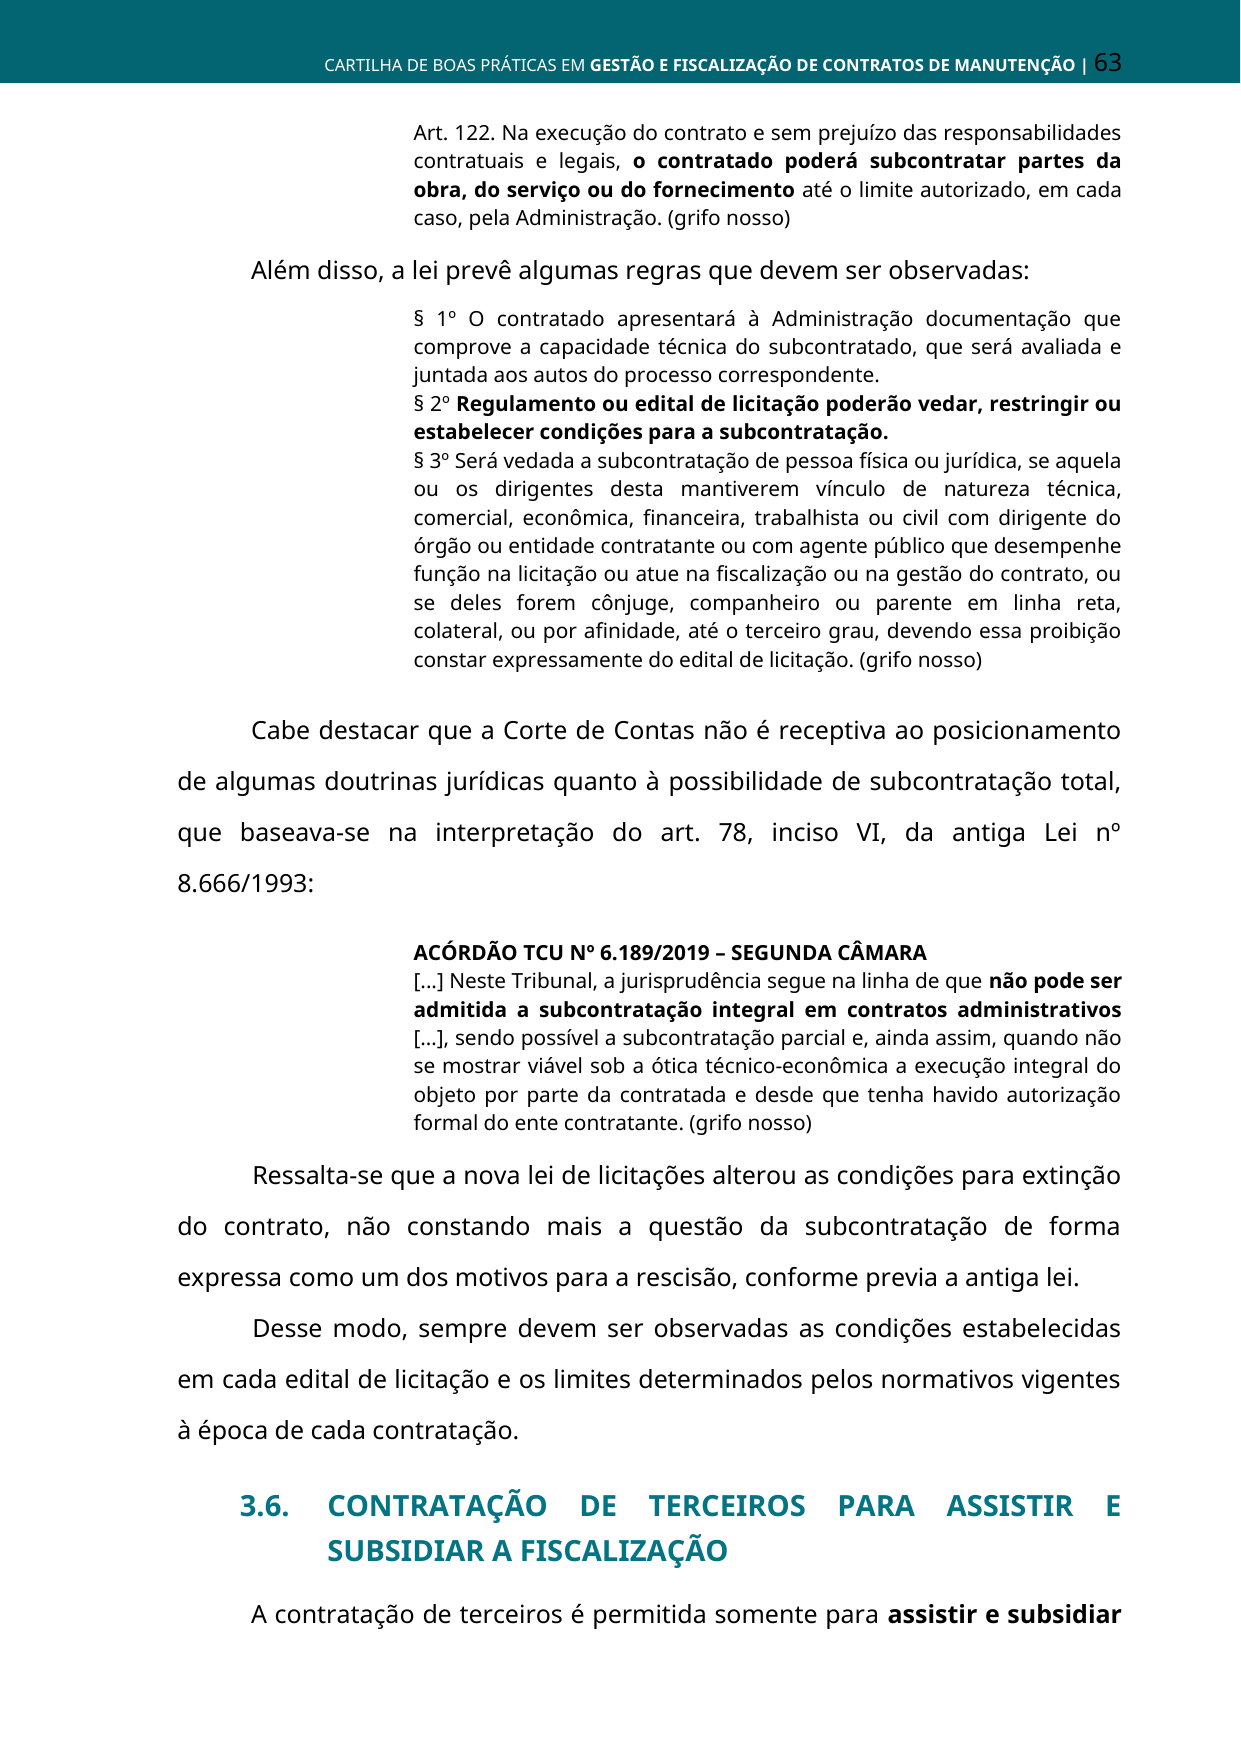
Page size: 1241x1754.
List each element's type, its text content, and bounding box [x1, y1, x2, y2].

text A contratação de terceiros é permitida somente para assistir e subsidiar [177, 1597, 1122, 1631]
text Além disso, a lei prevê algumas regras que devem ser observadas: [177, 253, 1122, 287]
text Art. 122. Na execução do contrato e sem prejuízo das responsabilidades contratuais e legais, o contratado poderá subcontratar partes da obra, do serviço ou do fornecimento até o limite autorizado, em cada caso, pela Administração. (grifo nosso) [413, 118, 1122, 232]
subtitle CONTRATAÇÃO DE TERCEIROS PARA ASSISTIR E SUBSIDIAR A FISCALIZAÇÃO [289, 1485, 1122, 1570]
picture [0, 0, 1241, 83]
text § 3º Será vedada a subcontratação de pessoa física ou jurídica, se aquela ou os dirigentes desta mantiverem vínculo de natureza técnica, comercial, econômica, financeira, trabalhista ou civil com dirigente do órgão ou entidade contratante ou com agente público que desempenhe função na licitação ou atue na fiscalização ou na gestão do contrato, ou se deles forem cônjuge, companheiro ou parente em linha reta, colateral, ou por afinidade, até o terceiro grau, devendo essa proibição constar expressamente do edital de licitação. (grifo nosso) [413, 446, 1122, 673]
text Cabe destacar que a Corte de Contas não é receptiva ao posicionamento de algumas doutrinas jurídicas quanto à possibilidade de subcontratação total, que baseava-se na interpretação do art. 78, inciso VI, da antiga Lei nº 8.666/1993: [177, 713, 1122, 900]
text § 1º O contratado apresentará à Administração documentação que comprove a capacidade técnica do subcontratado, que será avaliada e juntada aos autos do processo correspondente. [413, 304, 1122, 389]
text Ressalta-se que a nova lei de licitações alterou as condições para extinção do contrato, não constando mais a questão da subcontratação de forma expressa como um dos motivos para a rescisão, conforme previa a antiga lei. [177, 1158, 1122, 1294]
text Desse modo, sempre devem ser observadas as condições estabelecidas em cada edital de licitação e os limites determinados pelos normativos vigentes à época de cada contratação. [177, 1311, 1122, 1447]
text ACÓRDÃO TCU Nº 6.189/2019 – SEGUNDA CÂMARA [413, 938, 1122, 966]
text [...] Neste Tribunal, a jurisprudência segue na linha de que não pode ser admitida a subcontratação integral em contratos administrativos […], sendo possível a subcontratação parcial e, ainda assim, quando não se mostrar viável sob a ótica técnico-econômica a execução integral do objeto por parte da contratada e desde que tenha havido autorização formal do ente contratante. (grifo nosso) [413, 966, 1122, 1137]
text § 2º Regulamento ou edital de licitação poderão vedar, restringir ou estabelecer condições para a subcontratação. [413, 389, 1122, 446]
